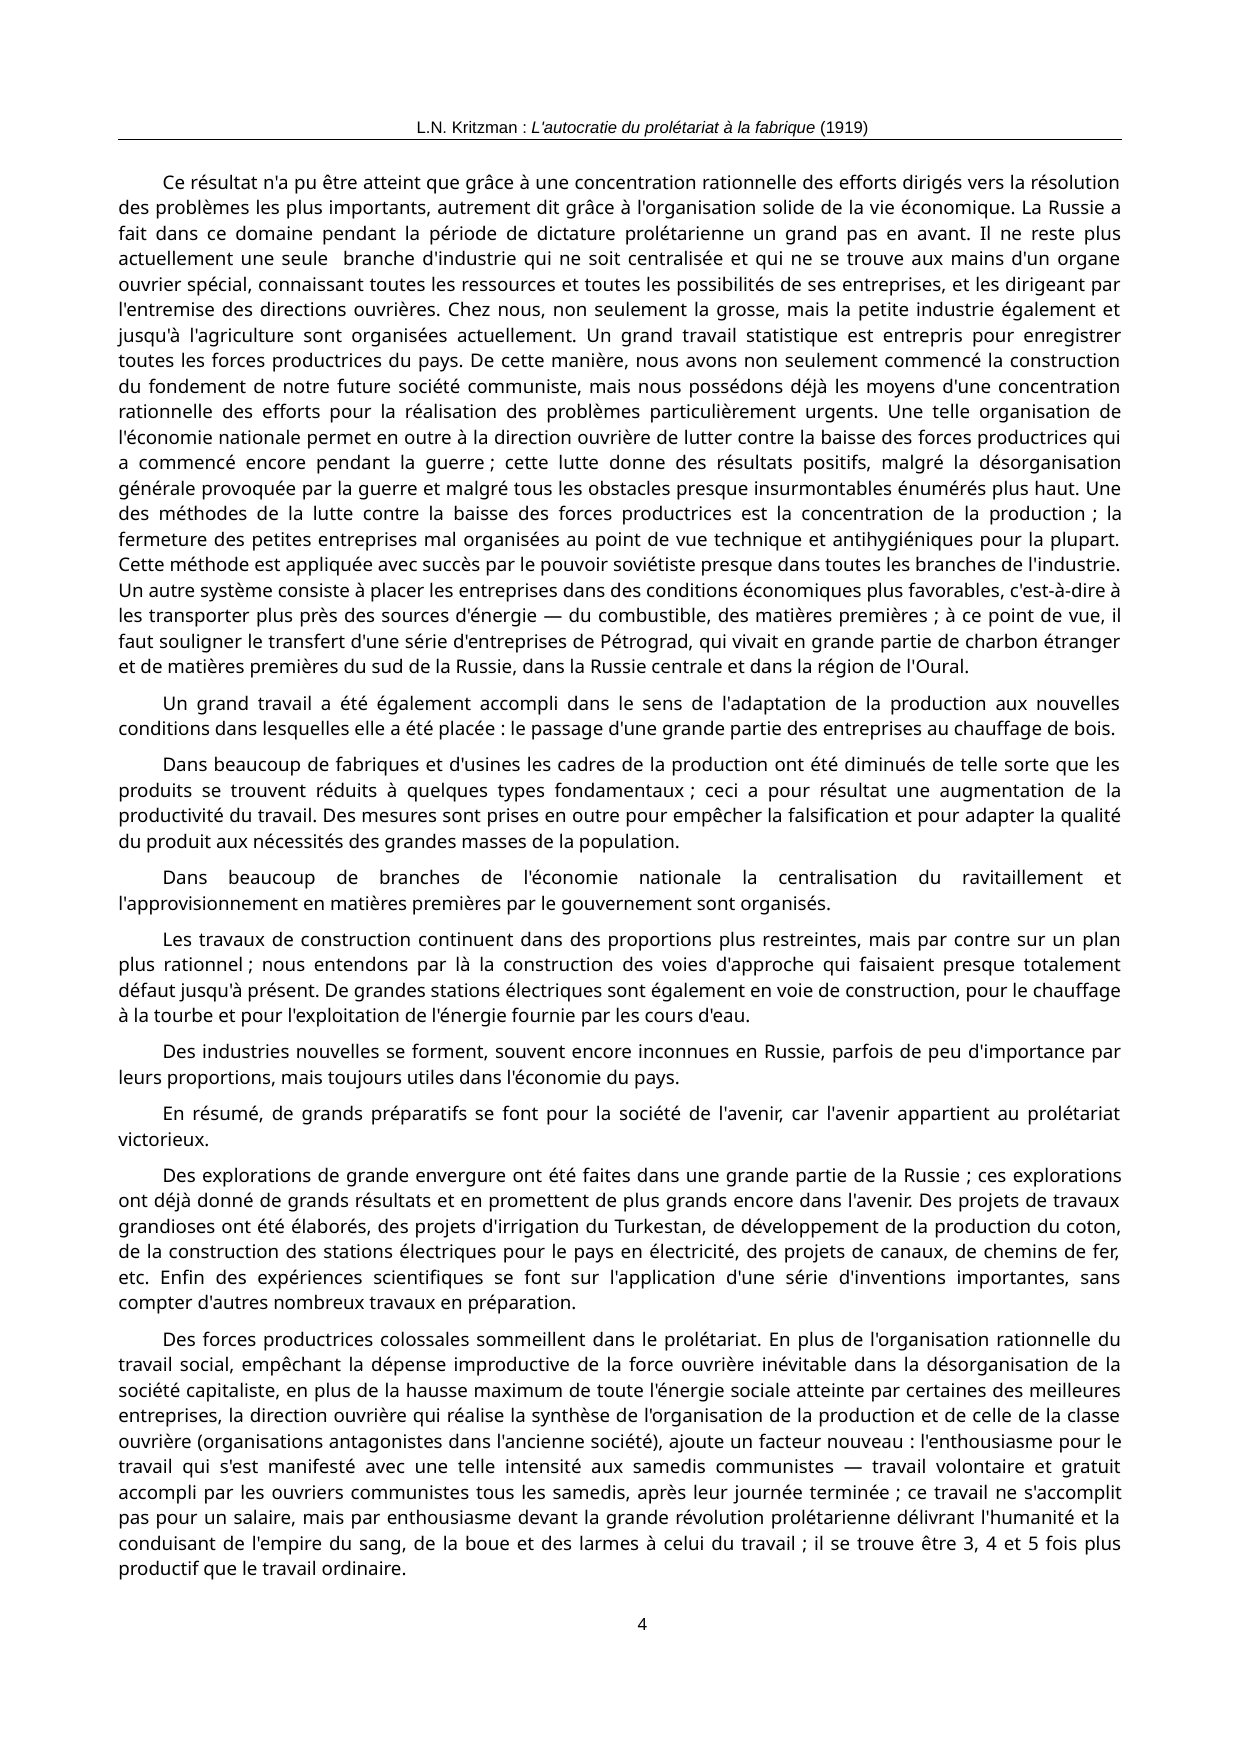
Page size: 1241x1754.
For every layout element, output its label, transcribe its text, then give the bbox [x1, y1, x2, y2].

text Ce résultat n'a pu être atteint que grâce à une concentration rationnelle des efforts dirigés vers la résolution des problèmes les plus importants, autrement dit grâce à l'organisation solide de la vie économique. La Russie a fait dans ce domaine pendant la période de dictature prolétarienne un grand pas en avant. Il ne reste plus actuellement une seule branche d'industrie qui ne soit centralisée et qui ne se trouve aux mains d'un organe ouvrier spécial, connaissant toutes les ressources et toutes les possibilités de ses entreprises, et les dirigeant par l'entremise des directions ouvrières. Chez nous, non seulement la grosse, mais la petite industrie également et jusqu'à l'agriculture sont organisées actuellement. Un grand travail statistique est entrepris pour enregistrer toutes les forces productrices du pays. De cette manière, nous avons non seulement commencé la construction du fondement de notre future société communiste, mais nous possédons déjà les moyens d'une concentration rationnelle des efforts pour la réalisation des problèmes particulièrement urgents. Une telle organisation de l'économie nationale permet en outre à la direction ouvrière de lutter contre la baisse des forces productrices qui a commencé encore pendant la guerre ; cette lutte donne des résultats positifs, malgré la désorganisation générale provoquée par la guerre et malgré tous les obstacles presque insurmontables énumérés plus haut. Une des méthodes de la lutte contre la baisse des forces productrices est la concentration de la production ; la fermeture des petites entreprises mal organisées au point de vue technique et antihygiéniques pour la plupart. Cette méthode est appliquée avec succès par le pouvoir soviétiste presque dans toutes les branches de l'industrie. Un autre système consiste à placer les entreprises dans des conditions économiques plus favorables, c'est-à-dire à les transporter plus près des sources d'énergie — du combustible, des matières premières ; à ce point de vue, il faut souligner le transfert d'une série d'entreprises de Pétrograd, qui vivait en grande partie de charbon étranger et de matières premières du sud de la Russie, dans la Russie centrale et dans la région de l'Oural. [118, 169, 1122, 679]
text Un grand travail a été également accompli dans le sens de l'adaptation de la production aux nouvelles conditions dans lesquelles elle a été placée : le passage d'une grande partie des entreprises au chauffage de bois. [118, 690, 1122, 741]
text Des explorations de grande envergure ont été faites dans une grande partie de la Russie ; ces explorations ont déjà donné de grands résultats et en promettent de plus grands encore dans l'avenir. Des projets de travaux grandioses ont été élaborés, des projets d'irrigation du Turkestan, de développement de la production du coton, de la construction des stations électriques pour le pays en électricité, des projets de canaux, de chemins de fer, etc. Enfin des expériences scientifiques se font sur l'application d'une série d'inventions importantes, sans compter d'autres nombreux travaux en préparation. [118, 1162, 1122, 1315]
text Des industries nouvelles se forment, souvent encore inconnues en Russie, parfois de peu d'importance par leurs proportions, mais toujours utiles dans l'économie du pays. [118, 1039, 1122, 1090]
text Des forces productrices colossales sommeillent dans le prolétariat. En plus de l'organisation rationnelle du travail social, empêchant la dépense improductive de la force ouvrière inévitable dans la désorganisation de la société capitaliste, en plus de la hausse maximum de toute l'énergie sociale atteinte par certaines des meilleures entreprises, la direction ouvrière qui réalise la synthèse de l'organisation de la production et de celle de la classe ouvrière (organisations antagonistes dans l'ancienne société), ajoute un facteur nouveau : l'enthousiasme pour le travail qui s'est manifesté avec une telle intensité aux samedis communistes — travail volontaire et gratuit accompli par les ouvriers communistes tous les samedis, après leur journée terminée ; ce travail ne s'accomplit pas pour un salaire, mais par enthousiasme devant la grande révolution prolétarienne délivrant l'humanité et la conduisant de l'empire du sang, de la boue et des larmes à celui du travail ; il se trouve être 3, 4 et 5 fois plus productif que le travail ordinaire. [118, 1326, 1122, 1581]
text Les travaux de construction continuent dans des proportions plus restreintes, mais par contre sur un plan plus rationnel ; nous entendons par là la construction des voies d'approche qui faisaient presque totalement défaut jusqu'à présent. De grandes stations électriques sont également en voie de construction, pour le chauffage à la tourbe et pour l'exploitation de l'énergie fournie par les cours d'eau. [118, 926, 1122, 1028]
text En résumé, de grands préparatifs se font pour la société de l'avenir, car l'avenir appartient au prolétariat victorieux. [118, 1100, 1122, 1151]
text Dans beaucoup de fabriques et d'usines les cadres de la production ont été diminués de telle sorte que les produits se trouvent réduits à quelques types fondamentaux ; ceci a pour résultat une augmentation de la productivité du travail. Des mesures sont prises en outre pour empêcher la falsification et pour adapter la qualité du produit aux nécessités des grandes masses de la population. [118, 752, 1122, 854]
text Dans beaucoup de branches de l'économie nationale la centralisation du ravitaillement et l'approvisionnement en matières premières par le gouvernement sont organisés. [118, 864, 1122, 915]
